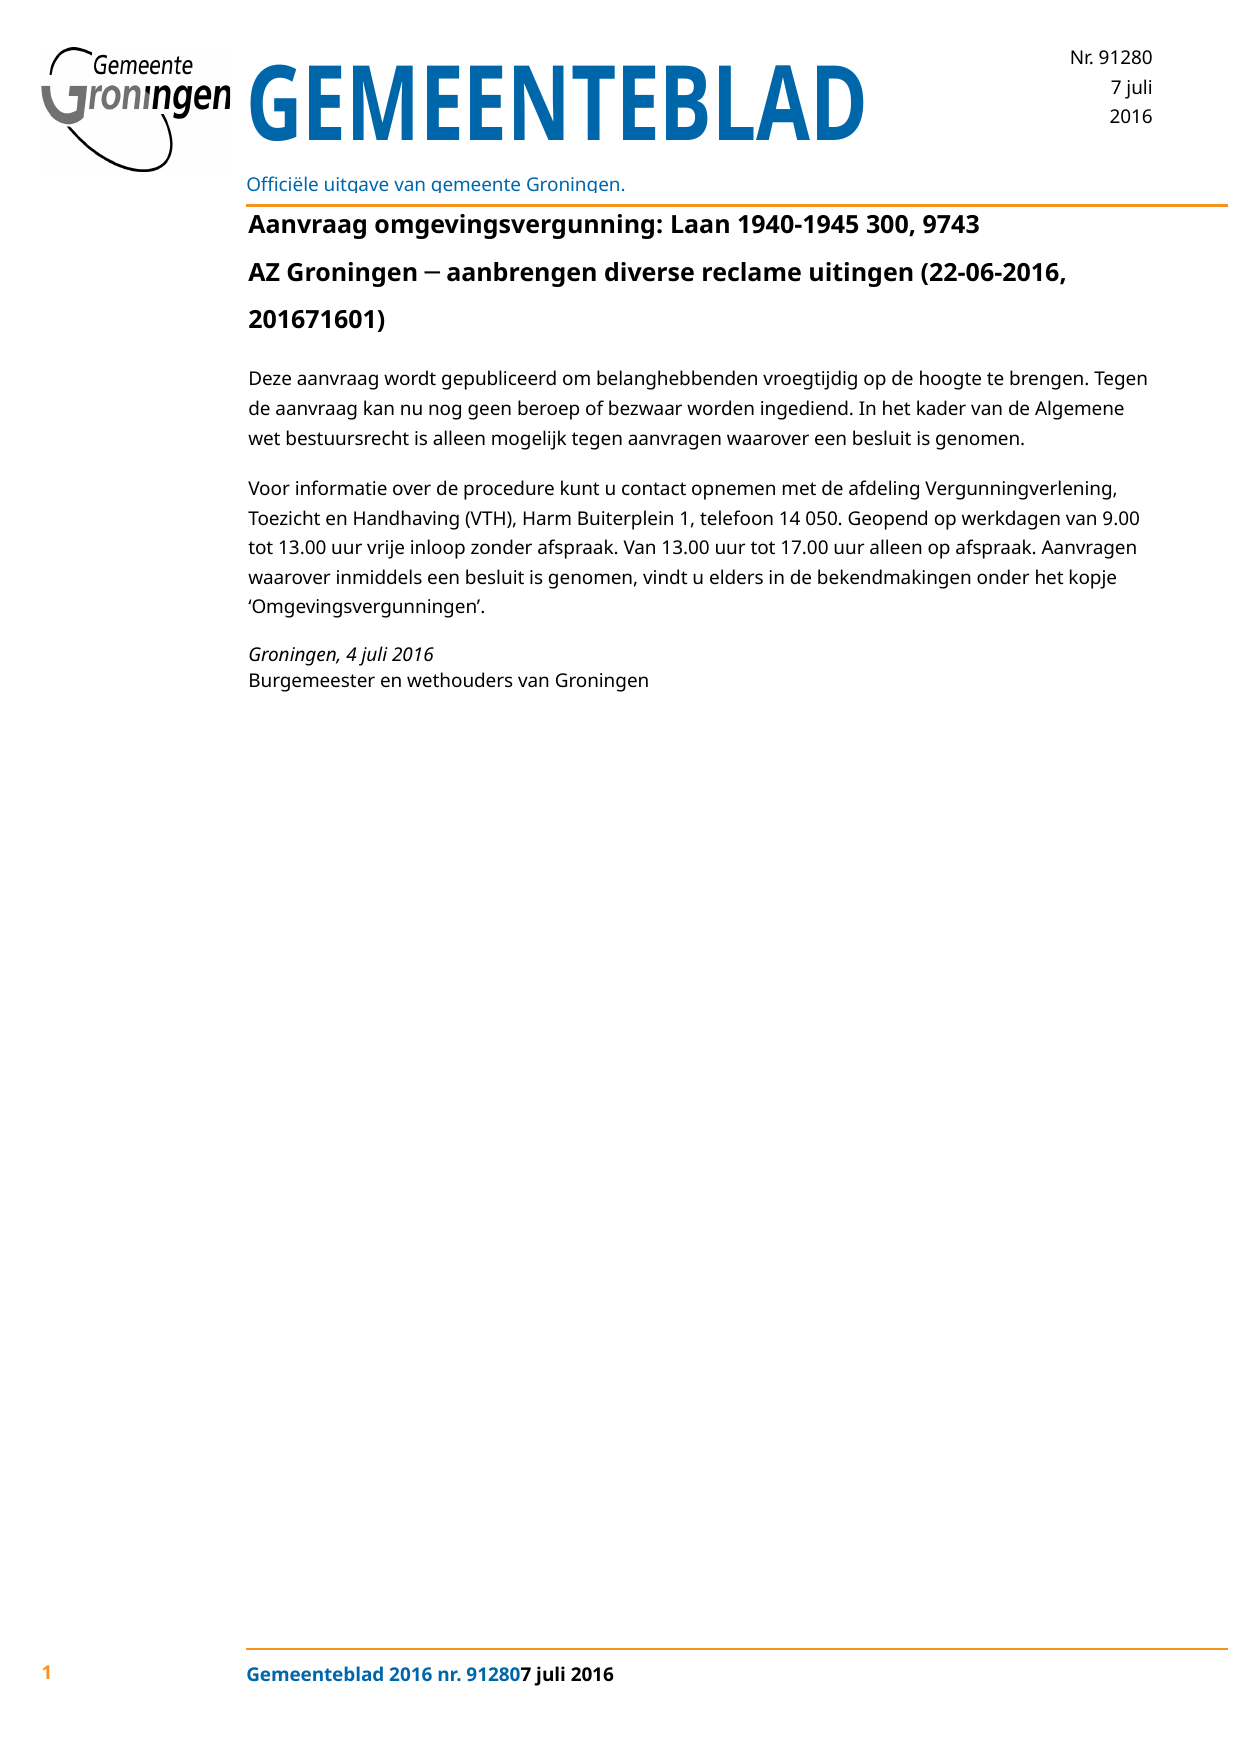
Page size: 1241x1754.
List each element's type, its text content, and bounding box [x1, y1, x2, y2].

text Burgemeester en wethouders van Groningen [248, 667, 1152, 693]
text Voor informatie over de procedure kunt u contact opnemen met de afdeling Vergunningverlening, Toezicht en Handhaving (VTH), Harm Buiterplein 1, telefoon 14 050. Geopend op werkdagen van 9.00 tot 13.00 uur vrije inloop zonder afspraak. Van 13.00 uur tot 17.00 uur alleen op afspraak. Aanvragen waarover inmiddels een besluit is genomen, vindt u elders in de bekendmakingen onder het kopje ‘Omgevingsvergunningen’. [248, 475, 1152, 619]
text Groningen, 4 juli 2016 [248, 641, 1152, 667]
text Deze aanvraag wordt gepubliceerd om belanghebbenden vroegtijdig op de hoogte te brengen. Tegen de aanvraag kan nu nog geen beroep of bezwaar worden ingediend. In het kader van de Algemene wet bestuursrecht is alleen mogelijk tegen aanvragen waarover een besluit is genomen. [248, 366, 1152, 450]
picture [41, 47, 231, 172]
text Aanvraag omgevingsvergunning: Laan 1940-1945 300, 9743 AZ Groningen ─ aanbrengen diverse reclame uitingen (22-06-2016, 201671601) [248, 207, 1152, 336]
